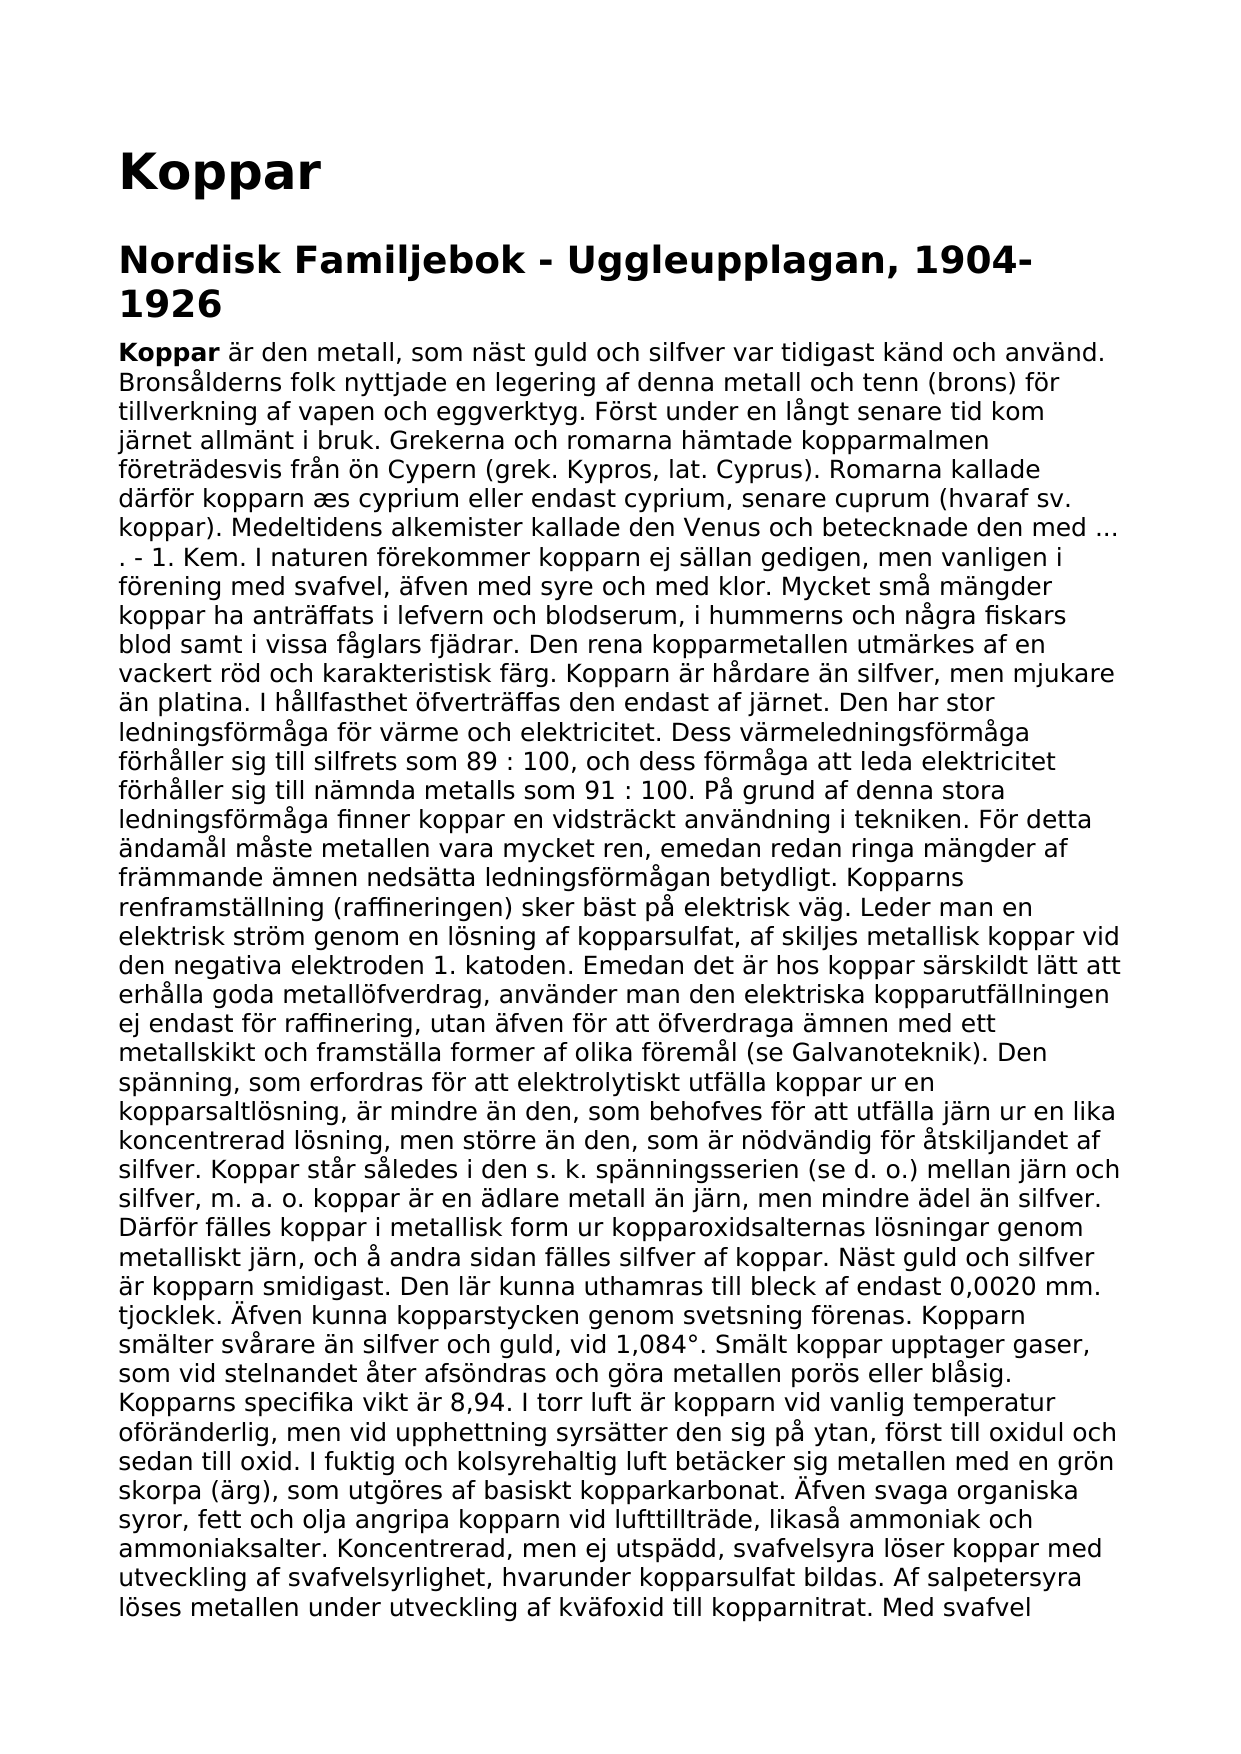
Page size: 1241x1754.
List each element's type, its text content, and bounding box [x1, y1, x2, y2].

subtitle Koppar [118, 143, 1122, 201]
text Koppar är den metall, som näst guld och silfver var tidigast känd och använd. Bronsålderns folk nyttjade en legering af denna metall och tenn (brons) för tillverkning af vapen och eggverktyg. Först under en långt senare tid kom järnet allmänt i bruk. Grekerna och romarna hämtade kopparmalmen företrädesvis från ön Cypern (grek. Kypros, lat. Cyprus). Romarna kallade därför kopparn æs cyprium eller endast cyprium, senare cuprum (hvaraf sv. koppar). Medeltidens alkemister kallade den Venus och betecknade den med ... . - 1. Kem. I naturen förekommer kopparn ej sällan gedigen, men vanligen i förening med svafvel, äfven med syre och med klor. Mycket små mängder koppar ha anträffats i lefvern och blodserum, i hummerns och några fiskars blod samt i vissa fåglars fjädrar. Den rena kopparmetallen utmärkes af en vackert röd och karakteristisk färg. Kopparn är hårdare än silfver, men mjukare än platina. I hållfasthet öfverträffas den endast af järnet. Den har stor ledningsförmåga för värme och elektricitet. Dess värmeledningsförmåga förhåller sig till silfrets som 89 : 100, och dess förmåga att leda elektricitet förhåller sig till nämnda metalls som 91 : 100. På grund af denna stora ledningsförmåga finner koppar en vidsträckt användning i tekniken. För detta ändamål måste metallen vara mycket ren, emedan redan ringa mängder af främmande ämnen nedsätta ledningsförmågan betydligt. Kopparns renframställning (raffineringen) sker bäst på elektrisk väg. Leder man en elektrisk ström genom en lösning af kopparsulfat, af skiljes metallisk koppar vid den negativa elektroden 1. katoden. Emedan det är hos koppar särskildt lätt att erhålla goda metallöfverdrag, använder man den elektriska kopparutfällningen ej endast för raffinering, utan äfven för att öfverdraga ämnen med ett metallskikt och framställa former af olika föremål (se Galvanoteknik). Den spänning, som erfordras för att elektrolytiskt utfälla koppar ur en kopparsaltlösning, är mindre än den, som behofves för att utfälla järn ur en lika koncentrerad lösning, men större än den, som är nödvändig för åtskiljandet af silfver. Koppar står således i den s. k. spänningsserien (se d. o.) mellan järn och silfver, m. a. o. koppar är en ädlare metall än järn, men mindre ädel än silfver. Därför fälles koppar i metallisk form ur kopparoxidsalternas lösningar genom metalliskt järn, och å andra sidan fälles silfver af koppar. Näst guld och silfver är kopparn smidigast. Den lär kunna uthamras till bleck af endast 0,0020 mm. tjocklek. Äfven kunna kopparstycken genom svetsning förenas. Kopparn smälter svårare än silfver och guld, vid 1,084°. Smält koppar upptager gaser, som vid stelnandet åter afsöndras och göra metallen porös eller blåsig. Kopparns specifika vikt är 8,94. I torr luft är kopparn vid vanlig temperatur oföränderlig, men vid upphettning syrsätter den sig på ytan, först till oxidul och sedan till oxid. I fuktig och kolsyrehaltig luft betäcker sig metallen med en grön skorpa (ärg), som utgöres af basiskt kopparkarbonat. Äfven svaga organiska syror, fett och olja angripa kopparn vid lufttillträde, likaså ammoniak och ammoniaksalter. Koncentrerad, men ej utspädd, svafvelsyra löser koppar med utveckling af svafvelsyrlighet, hvarunder kopparsulfat bildas. Af salpetersyra löses metallen under utveckling af kväfoxid till kopparnitrat. Med svafvel [118, 339, 1122, 1622]
subtitle Nordisk Familjebok - Uggleupplagan, 1904-1926 [118, 239, 1122, 326]
